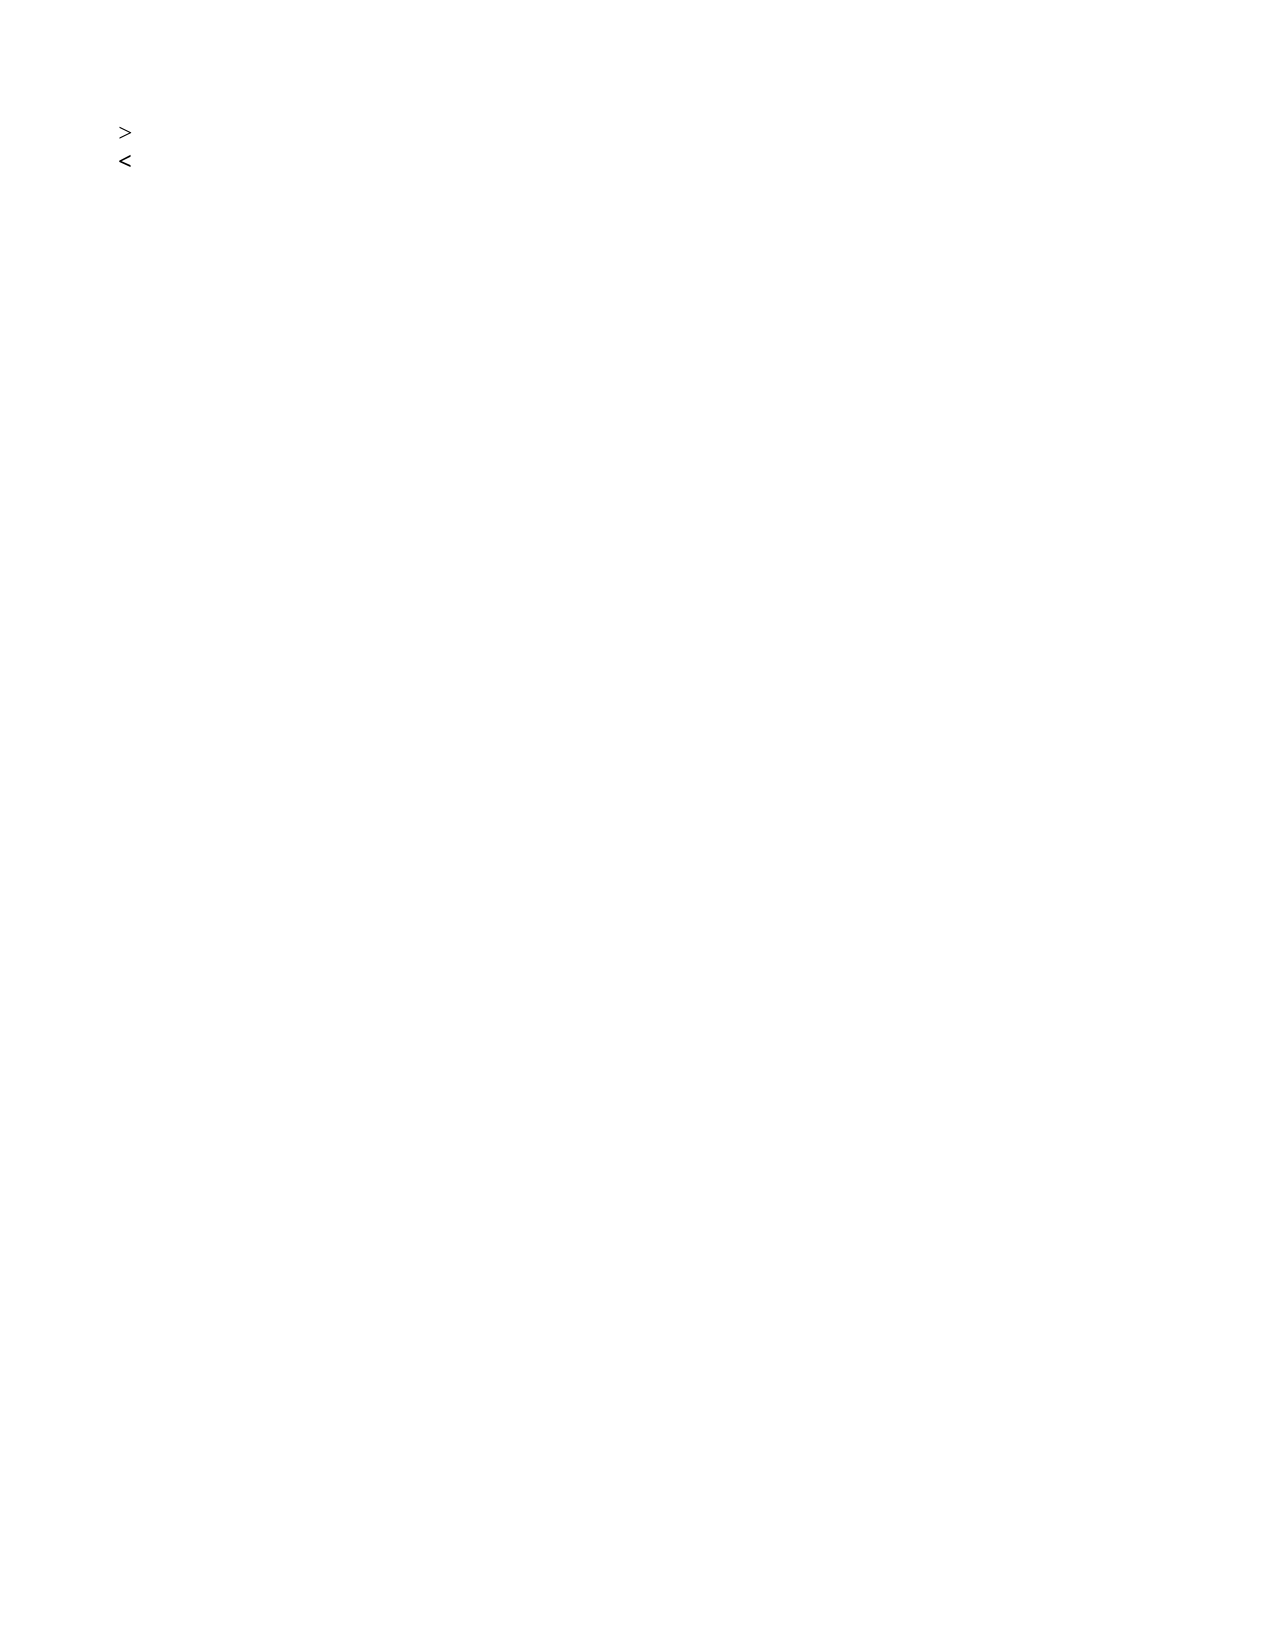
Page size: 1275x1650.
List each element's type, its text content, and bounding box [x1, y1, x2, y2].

text > [118, 118, 1157, 147]
text > [118, 147, 1157, 179]
